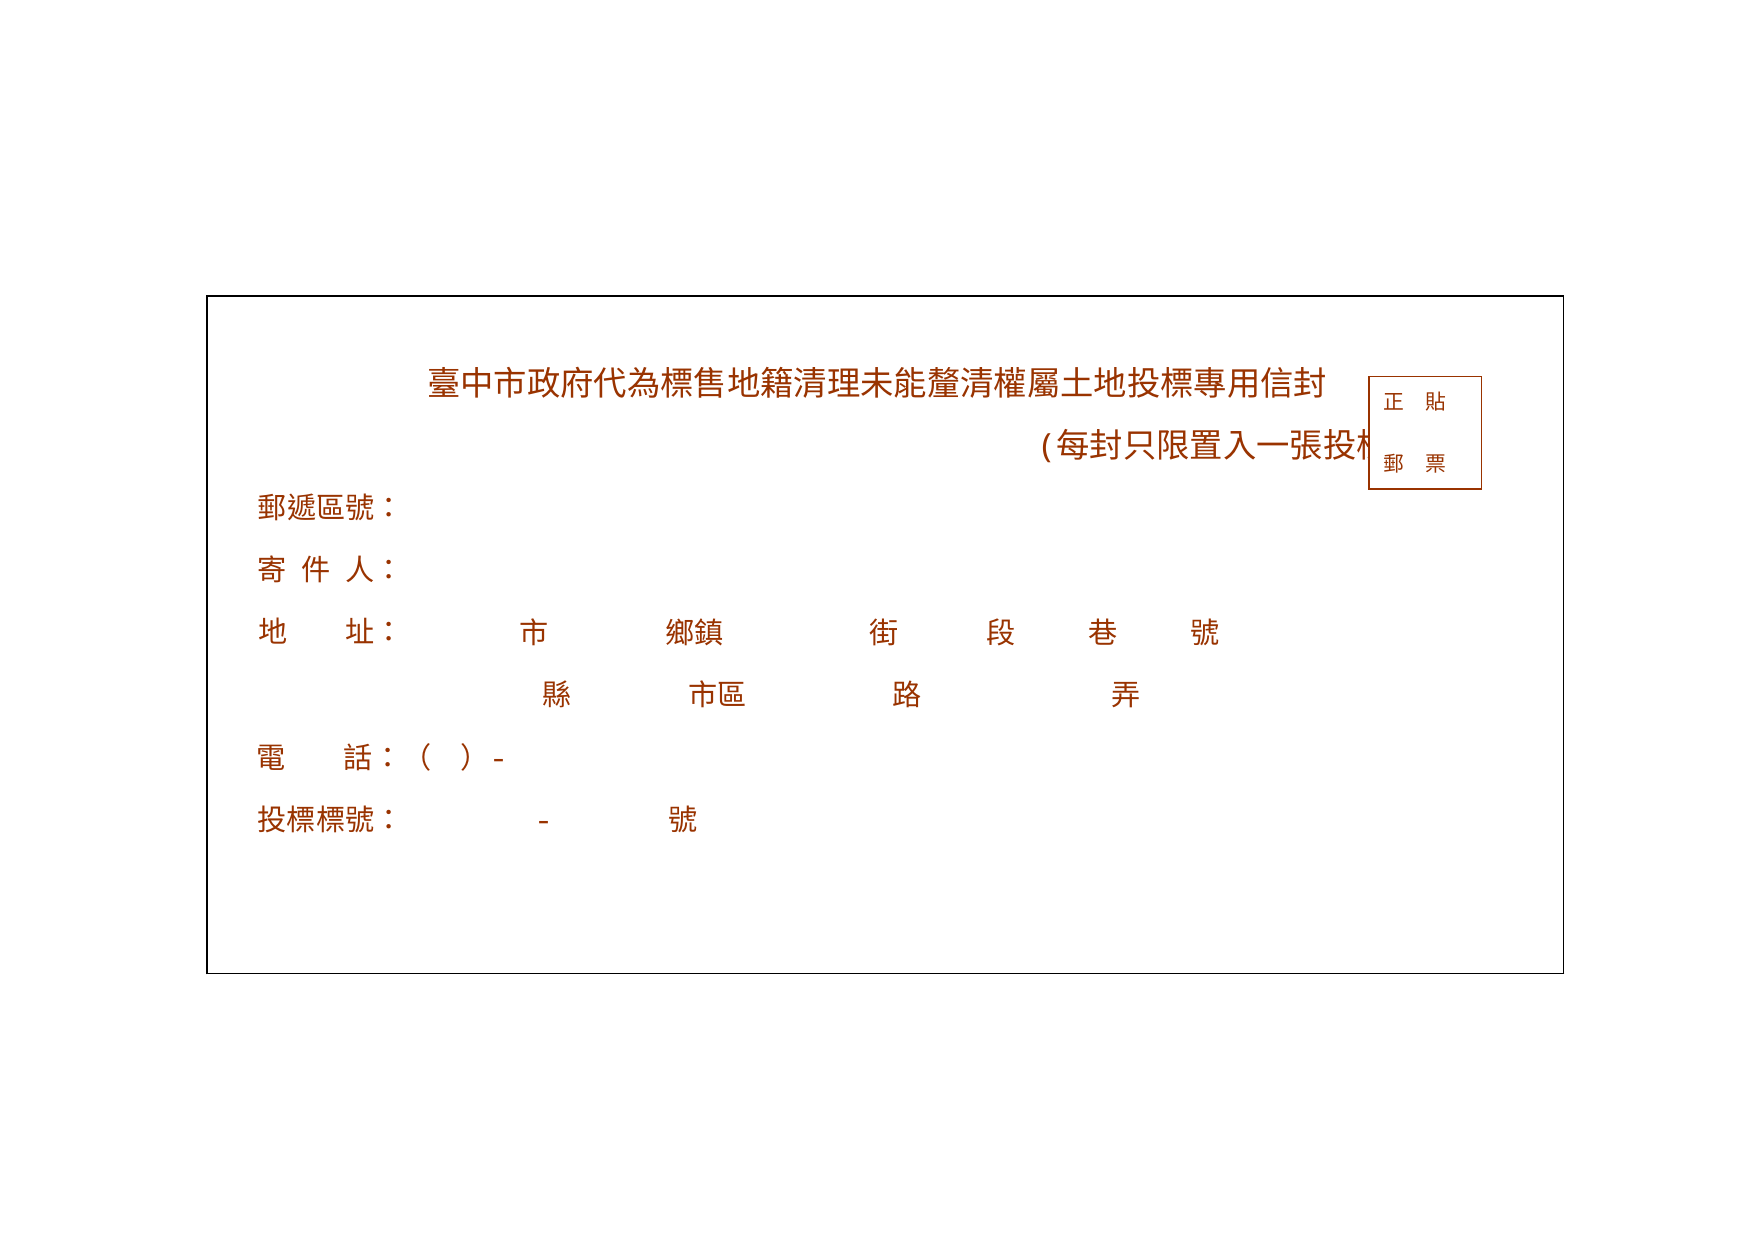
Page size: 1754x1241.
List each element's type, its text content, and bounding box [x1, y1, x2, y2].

text 市 鄉鎮 街 段 巷 號 [243, 601, 393, 658]
text 臺中市政府代為標售地籍清理未能釐清權屬土地投標專用信封 [1564, 339, 1604, 401]
text 縣 市區 路 弄 [1564, 651, 1732, 714]
text 郵遞區號： [1564, 464, 1732, 526]
text 地 址： [258, 609, 393, 650]
text (每封只限置入一張投標單) [1564, 401, 1604, 464]
text 電 話：（ ）- [1564, 714, 1732, 776]
text 寄 件 人： [1564, 526, 1732, 589]
text 臺中市政府代為標售地籍清理未能釐清權屬土地投標專用信封 [150, 339, 206, 401]
text 投標標號： - 號 [1564, 776, 1732, 839]
text 市 鄉鎮 街 段 巷 號 [1564, 589, 1732, 651]
